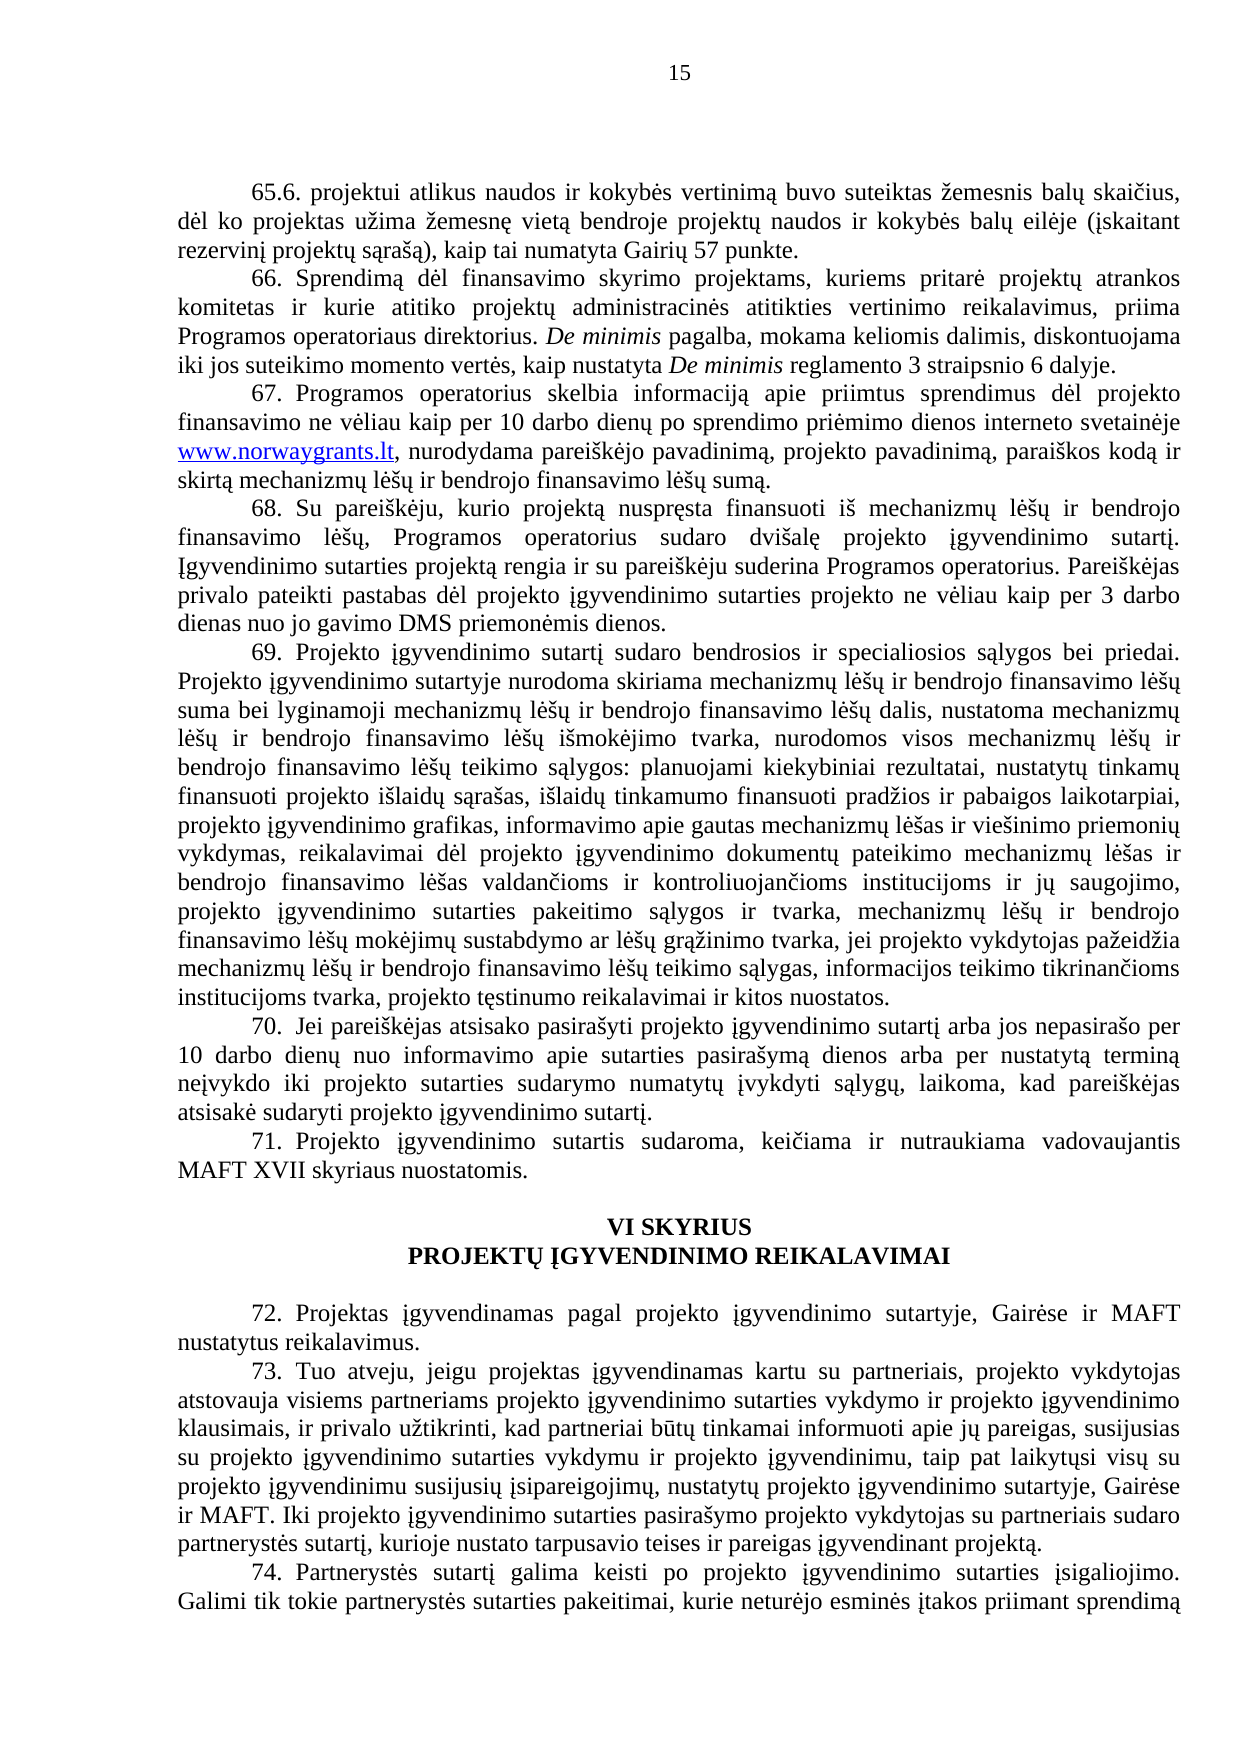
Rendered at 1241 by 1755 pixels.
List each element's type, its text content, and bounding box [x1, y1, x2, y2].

text 70. Jei pareiškėjas atsisako pasirašyti projekto įgyvendinimo sutartį arba jos nepasirašo per 10 darbo dienų nuo informavimo apie sutarties pasirašymą dienos arba per nustatytą terminą neįvykdo iki projekto sutarties sudarymo numatytų įvykdyti sąlygų, laikoma, kad pareiškėjas atsisakė sudaryti projekto įgyvendinimo sutartį. [177, 1011, 1181, 1126]
text 69. Projekto įgyvendinimo sutartį sudaro bendrosios ir specialiosios sąlygos bei priedai. Projekto įgyvendinimo sutartyje nurodoma skiriama mechanizmų lėšų ir bendrojo finansavimo lėšų suma bei lyginamoji mechanizmų lėšų ir bendrojo finansavimo lėšų dalis, nustatoma mechanizmų lėšų ir bendrojo finansavimo lėšų išmokėjimo tvarka, nurodomos visos mechanizmų lėšų ir bendrojo finansavimo lėšų teikimo sąlygos: planuojami kiekybiniai rezultatai, nustatytų tinkamų finansuoti projekto išlaidų sąrašas, išlaidų tinkamumo finansuoti pradžios ir pabaigos laikotarpiai, projekto įgyvendinimo grafikas, informavimo apie gautas mechanizmų lėšas ir viešinimo priemonių vykdymas, reikalavimai dėl projekto įgyvendinimo dokumentų pateikimo mechanizmų lėšas ir bendrojo finansavimo lėšas valdančioms ir kontroliuojančioms institucijoms ir jų saugojimo, projekto įgyvendinimo sutarties pakeitimo sąlygos ir tvarka, mechanizmų lėšų ir bendrojo finansavimo lėšų mokėjimų sustabdymo ar lėšų grąžinimo tvarka, jei projekto vykdytojas pažeidžia mechanizmų lėšų ir bendrojo finansavimo lėšų teikimo sąlygas, informacijos teikimo tikrinančioms institucijoms tvarka, projekto tęstinumo reikalavimai ir kitos nuostatos. [177, 637, 1181, 1011]
text VI SKYRIUS [177, 1212, 1181, 1241]
text 68. Su pareiškėju, kurio projektą nuspręsta finansuoti iš mechanizmų lėšų ir bendrojo finansavimo lėšų, Programos operatorius sudaro dvišalę projekto įgyvendinimo sutartį. Įgyvendinimo sutarties projektą rengia ir su pareiškėju suderina Programos operatorius. Pareiškėjas privalo pateikti pastabas dėl projekto įgyvendinimo sutarties projekto ne vėliau kaip per 3 darbo dienas nuo jo gavimo DMS priemonėmis dienos. [177, 493, 1181, 637]
text 73. Tuo atveju, jeigu projektas įgyvendinamas kartu su partneriais, projekto vykdytojas atstovauja visiems partneriams projekto įgyvendinimo sutarties vykdymo ir projekto įgyvendinimo klausimais, ir privalo užtikrinti, kad partneriai būtų tinkamai informuoti apie jų pareigas, susijusias su projekto įgyvendinimo sutarties vykdymu ir projekto įgyvendinimu, taip pat laikytųsi visų su projekto įgyvendinimu susijusių įsipareigojimų, nustatytų projekto įgyvendinimo sutartyje, Gairėse ir MAFT. Iki projekto įgyvendinimo sutarties pasirašymo projekto vykdytojas su partneriais sudaro partnerystės sutartį, kurioje nustato tarpusavio teises ir pareigas įgyvendinant projektą. [177, 1356, 1181, 1557]
text 72. Projektas įgyvendinamas pagal projekto įgyvendinimo sutartyje, Gairėse ir MAFT nustatytus reikalavimus. [177, 1298, 1181, 1356]
text 71. Projekto įgyvendinimo sutartis sudaroma, keičiama ir nutraukiama vadovaujantis MAFT XVII skyriaus nuostatomis. [177, 1126, 1181, 1183]
text 66. Sprendimą dėl finansavimo skyrimo projektams, kuriems pritarė projektų atrankos komitetas ir kurie atitiko projektų administracinės atitikties vertinimo reikalavimus, priima Programos operatoriaus direktorius. De minimis pagalba, mokama keliomis dalimis, diskontuojama iki jos suteikimo momento vertės, kaip nustatyta De minimis reglamento 3 straipsnio 6 dalyje. [177, 263, 1181, 378]
text 65.6. projektui atlikus naudos ir kokybės vertinimą buvo suteiktas žemesnis balų skaičius, dėl ko projektas užima žemesnę vietą bendroje projektų naudos ir kokybės balų eilėje (įskaitant rezervinį projektų sąrašą), kaip tai numatyta Gairių 57 punkte. [177, 177, 1181, 263]
text 74. Partnerystės sutartį galima keisti po projekto įgyvendinimo sutarties įsigaliojimo. Galimi tik tokie partnerystės sutarties pakeitimai, kurie neturėjo esminės įtakos priimant sprendimą [177, 1557, 1181, 1615]
text PROJEKTŲ ĮGYVENDINIMO REIKALAVIMAI [177, 1241, 1181, 1270]
text 67. Programos operatorius skelbia informaciją apie priimtus sprendimus dėl projekto finansavimo ne vėliau kaip per 10 darbo dienų po sprendimo priėmimo dienos interneto svetainėje www.norwaygrants.lt, nurodydama pareiškėjo pavadinimą, projekto pavadinimą, paraiškos kodą ir skirtą mechanizmų lėšų ir bendrojo finansavimo lėšų sumą. [177, 378, 1181, 493]
